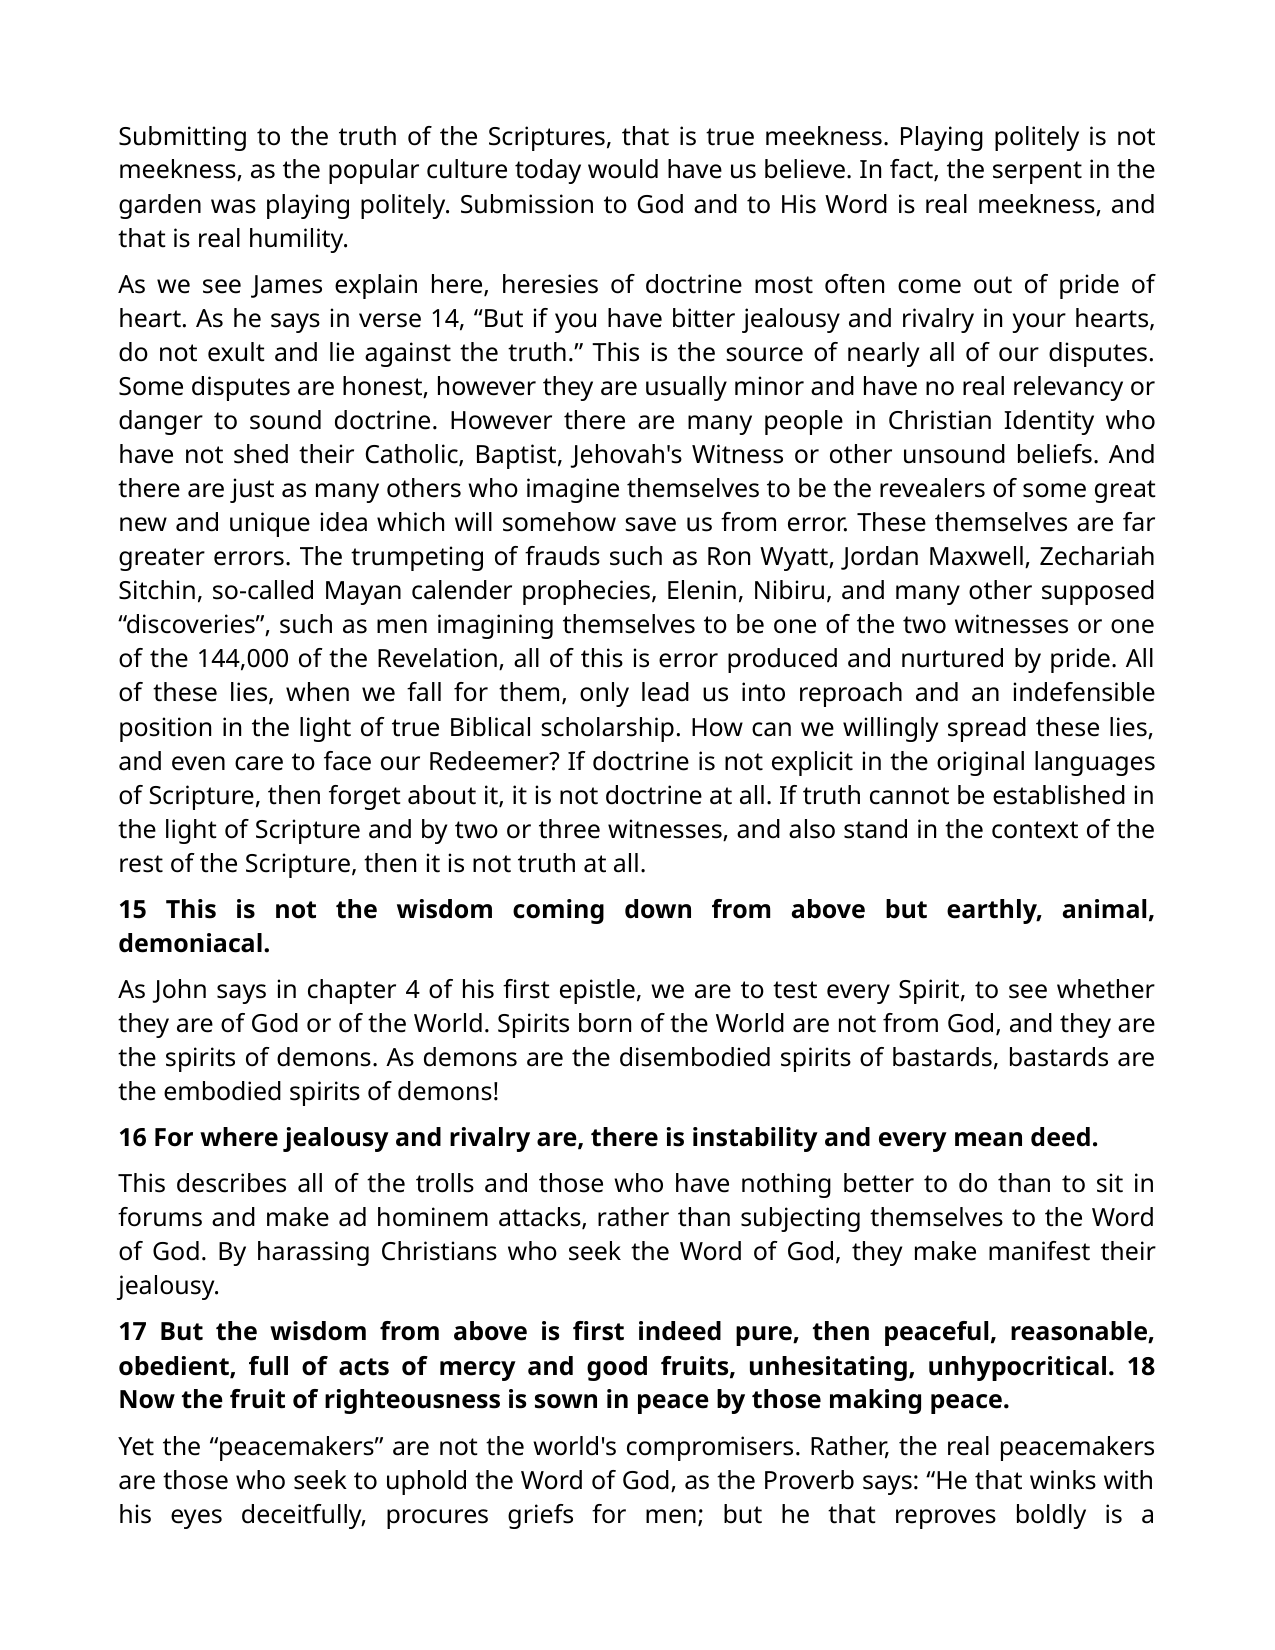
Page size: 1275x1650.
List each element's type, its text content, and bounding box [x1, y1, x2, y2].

text This describes all of the trolls and those who have nothing better to do than to sit in forums and make ad hominem attacks, rather than subjecting themselves to the Word of God. By harassing Christians who seek the Word of God, they make manifest their jealousy. [118, 1166, 1157, 1302]
text 15 This is not the wisdom coming down from above but earthly, animal, demoniacal. [118, 891, 1157, 959]
text As we see James explain here, heresies of doctrine most often come out of pride of heart. As he says in verse 14, “But if you have bitter jealousy and rivalry in your hearts, do not exult and lie against the truth.” This is the source of nearly all of our disputes. Some disputes are honest, however they are usually minor and have no real relevancy or danger to sound doctrine. However there are many people in Christian Identity who have not shed their Catholic, Baptist, Jehovah's Witness or other unsound beliefs. And there are just as many others who imagine themselves to be the revealers of some great new and unique idea which will somehow save us from error. These themselves are far greater errors. The trumpeting of frauds such as Ron Wyatt, Jordan Maxwell, Zechariah Sitchin, so-called Mayan calender prophecies, Elenin, Nibiru, and many other supposed “discoveries”, such as men imagining themselves to be one of the two witnesses or one of the 144,000 of the Revelation, all of this is error produced and nurtured by pride. All of these lies, when we fall for them, only lead us into reproach and an indefensible position in the light of true Biblical scholarship. How can we willingly spread these lies, and even care to face our Redeemer? If doctrine is not explicit in the original languages of Scripture, then forget about it, it is not doctrine at all. If truth cannot be established in the light of Scripture and by two or three witnesses, and also stand in the context of the rest of the Scripture, then it is not truth at all. [118, 266, 1157, 879]
text Submitting to the truth of the Scriptures, that is true meekness. Playing politely is not meekness, as the popular culture today would have us believe. In fact, the serpent in the garden was playing politely. Submission to God and to His Word is real meekness, and that is real humility. [118, 118, 1157, 254]
text Yet the “peacemakers” are not the world's compromisers. Rather, the real peacemakers are those who seek to uphold the Word of God, as the Proverb says: “He that winks with his eyes deceitfully, procures griefs for men; but he that reproves boldly is a [118, 1428, 1157, 1530]
text 16 For where jealousy and rivalry are, there is instability and every mean deed. [118, 1120, 1157, 1154]
text As John says in chapter 4 of his first epistle, we are to test every Spirit, to see whether they are of God or of the World. Spirits born of the World are not from God, and they are the spirits of demons. As demons are the disembodied spirits of bastards, bastards are the embodied spirits of demons! [118, 972, 1157, 1108]
text 17 But the wisdom from above is first indeed pure, then peaceful, reasonable, obedient, full of acts of mercy and good fruits, unhesitating, unhypocritical. 18 Now the fruit of righteousness is sown in peace by those making peace. [118, 1314, 1157, 1416]
